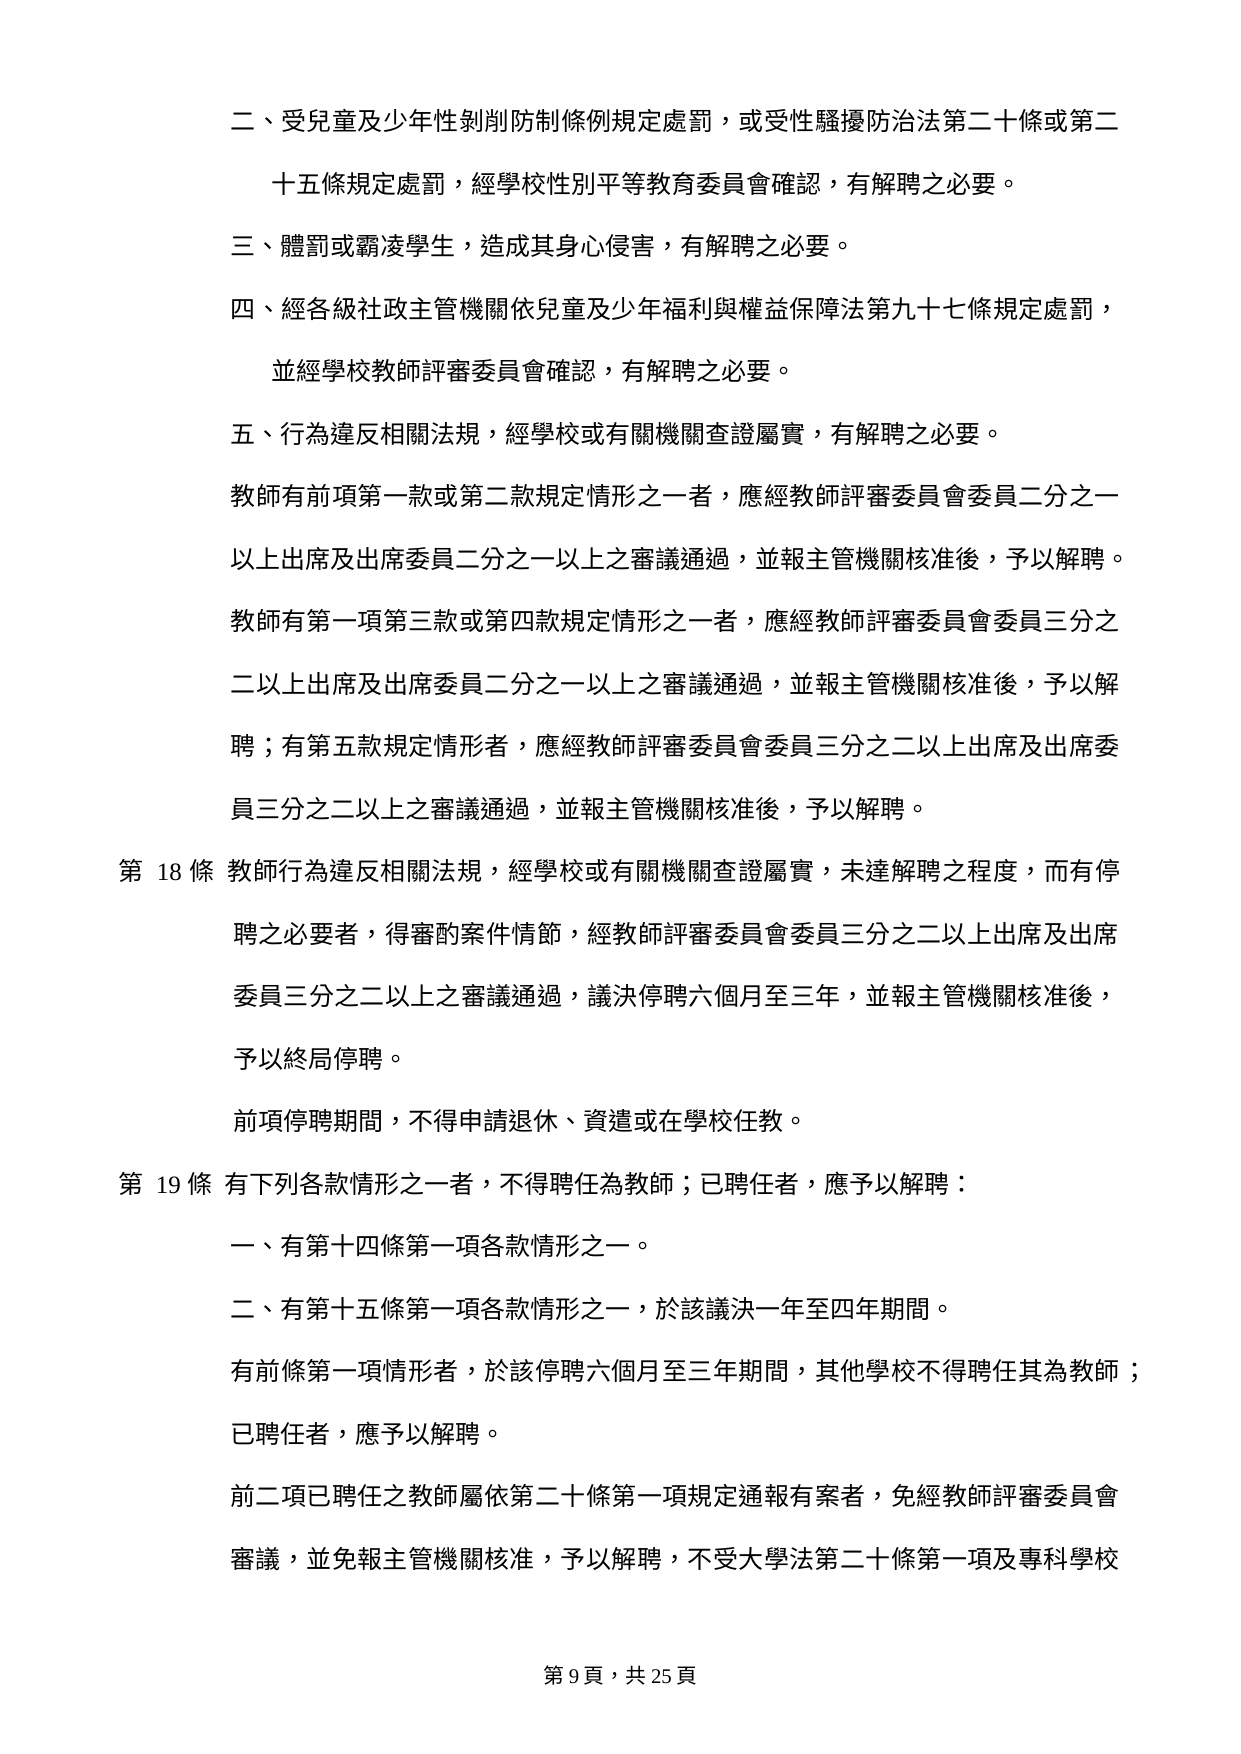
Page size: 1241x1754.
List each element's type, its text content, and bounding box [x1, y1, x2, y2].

text 有前條第一項情形者，於該停聘六個月至三年期間，其他學校不得聘任其為教師；已聘任者，應予以解聘。 [230, 1328, 1122, 1453]
text 第 18 條 教師行為違反相關法規，經學校或有關機關查證屬實，未達解聘之程度，而有停聘之必要者，得審酌案件情節，經教師評審委員會委員三分之二以上出席及出席委員三分之二以上之審議通過，議決停聘六個月至三年，並報主管機關核准後，予以終局停聘。 [118, 828, 1122, 1078]
text 前項停聘期間，不得申請退休、資遣或在學校任教。 [118, 1078, 1122, 1141]
text 二、受兒童及少年性剝削防制條例規定處罰，或受性騷擾防治法第二十條或第二十五條規定處罰，經學校性別平等教育委員會確認，有解聘之必要。 [230, 78, 1122, 203]
text 教師有第一項第三款或第四款規定情形之一者，應經教師評審委員會委員三分之二以上出席及出席委員二分之一以上之審議通過，並報主管機關核准後，予以解聘；有第五款規定情形者，應經教師評審委員會委員三分之二以上出席及出席委員三分之二以上之審議通過，並報主管機關核准後，予以解聘。 [230, 578, 1122, 828]
text 前二項已聘任之教師屬依第二十條第一項規定通報有案者，免經教師評審委員會審議，並免報主管機關核准，予以解聘，不受大學法第二十條第一項及專科學校 [230, 1453, 1122, 1578]
text 第 19 條 有下列各款情形之一者，不得聘任為教師；已聘任者，應予以解聘： [118, 1141, 1122, 1203]
text 教師有前項第一款或第二款規定情形之一者，應經教師評審委員會委員二分之一以上出席及出席委員二分之一以上之審議通過，並報主管機關核准後，予以解聘。 [230, 453, 1122, 578]
text 四、經各級社政主管機關依兒童及少年福利與權益保障法第九十七條規定處罰，並經學校教師評審委員會確認，有解聘之必要。 [230, 266, 1122, 391]
text 一、有第十四條第一項各款情形之一。 [118, 1203, 1122, 1266]
text 三、體罰或霸凌學生，造成其身心侵害，有解聘之必要。 [230, 203, 1122, 266]
text 五、行為違反相關法規，經學校或有關機關查證屬實，有解聘之必要。 [230, 391, 1122, 453]
text 二、有第十五條第一項各款情形之一，於該議決一年至四年期間。 [118, 1266, 1122, 1328]
